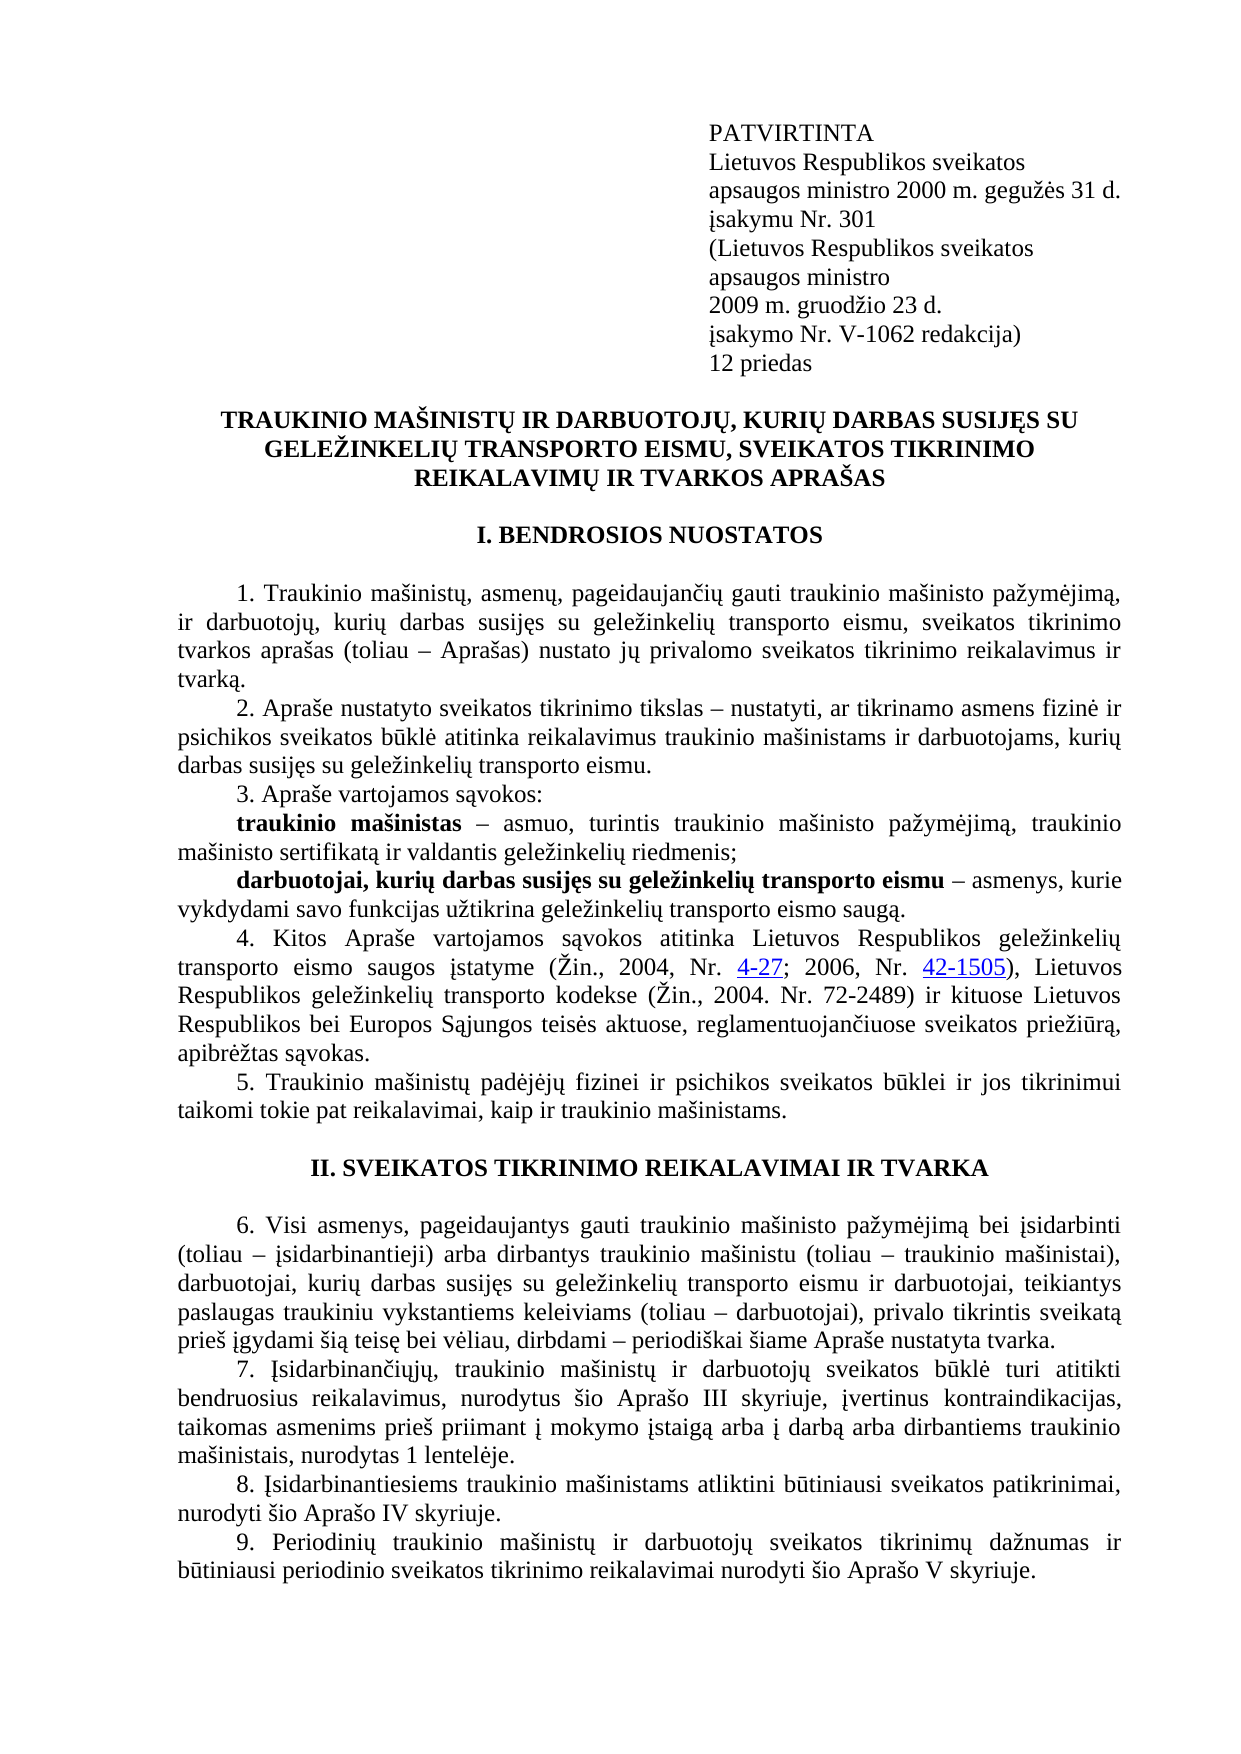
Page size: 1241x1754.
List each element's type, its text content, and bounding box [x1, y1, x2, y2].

text Lietuvos Respublikos sveikatos [177, 147, 1122, 176]
text II. SVEIKATOS TIKRINIMO REIKALAVIMAI IR TVARKA [177, 1153, 1122, 1182]
text 4. Kitos Apraše vartojamos sąvokos atitinka Lietuvos Respublikos geležinkelių transporto eismo saugos įstatyme (Žin., 2004, Nr. 4-27; 2006, Nr. 42-1505), Lietuvos Respublikos geležinkelių transporto kodekse (Žin., 2004. Nr. 72-2489) ir kituose Lietuvos Respublikos bei Europos Sąjungos teisės aktuose, reglamentuojančiuose sveikatos priežiūrą, apibrėžtas sąvokas. [177, 923, 1122, 1067]
text 2009 m. gruodžio 23 d. [177, 291, 1122, 319]
text I. BENDROSIOS NUOSTATOS [177, 521, 1122, 549]
text 3. Apraše vartojamos sąvokos: [177, 779, 1122, 808]
text apsaugos ministro [177, 262, 1122, 291]
text 9. Periodinių traukinio mašinistų ir darbuotojų sveikatos tikrinimų dažnumas ir būtiniausi periodinio sveikatos tikrinimo reikalavimai nurodyti šio Aprašo V skyriuje. [177, 1527, 1122, 1584]
text 8. Įsidarbinantiesiems traukinio mašinistams atliktini būtiniausi sveikatos patikrinimai, nurodyti šio Aprašo IV skyriuje. [177, 1469, 1122, 1527]
text 2. Apraše nustatyto sveikatos tikrinimo tikslas – nustatyti, ar tikrinamo asmens fizinė ir psichikos sveikatos būklė atitinka reikalavimus traukinio mašinistams ir darbuotojams, kurių darbas susijęs su geležinkelių transporto eismu. [177, 693, 1122, 779]
text TRAUKINIO MAŠINISTŲ IR DARBUOTOJŲ, KURIŲ DARBAS SUSIJĘS SU GELEŽINKELIŲ TRANSPORTO EISMU, SVEIKATOS TIKRINIMO REIKALAVIMŲ IR TVARKOS APRAŠAS [177, 406, 1122, 492]
text traukinio mašinistas – asmuo, turintis traukinio mašinisto pažymėjimą, traukinio mašinisto sertifikatą ir valdantis geležinkelių riedmenis; [177, 808, 1122, 866]
text 6. Visi asmenys, pageidaujantys gauti traukinio mašinisto pažymėjimą bei įsidarbinti (toliau – įsidarbinantieji) arba dirbantys traukinio mašinistu (toliau – traukinio mašinistai), darbuotojai, kurių darbas susijęs su geležinkelių transporto eismu ir darbuotojai, teikiantys paslaugas traukiniu vykstantiems keleiviams (toliau – darbuotojai), privalo tikrintis sveikatą prieš įgydami šią teisę bei vėliau, dirbdami – periodiškai šiame Apraše nustatyta tvarka. [177, 1211, 1122, 1354]
text įsakymu Nr. 301 [177, 204, 1122, 233]
text PATVIRTINTA [709, 118, 1122, 147]
text 12 priedas [177, 348, 1122, 377]
text darbuotojai, kurių darbas susijęs su geležinkelių transporto eismu – asmenys, kurie vykdydami savo funkcijas užtikrina geležinkelių transporto eismo saugą. [177, 866, 1122, 923]
text 1. Traukinio mašinistų, asmenų, pageidaujančių gauti traukinio mašinisto pažymėjimą, ir darbuotojų, kurių darbas susijęs su geležinkelių transporto eismu, sveikatos tikrinimo tvarkos aprašas (toliau – Aprašas) nustato jų privalomo sveikatos tikrinimo reikalavimus ir tvarką. [177, 578, 1122, 693]
text 7. Įsidarbinančiųjų, traukinio mašinistų ir darbuotojų sveikatos būklė turi atitikti bendruosius reikalavimus, nurodytus šio Aprašo III skyriuje, įvertinus kontraindikacijas, taikomas asmenims prieš priimant į mokymo įstaigą arba į darbą arba dirbantiems traukinio mašinistais, nurodytas 1 lentelėje. [177, 1354, 1122, 1469]
text 5. Traukinio mašinistų padėjėjų fizinei ir psichikos sveikatos būklei ir jos tikrinimui taikomi tokie pat reikalavimai, kaip ir traukinio mašinistams. [177, 1067, 1122, 1124]
text apsaugos ministro 2000 m. gegužės 31 d. [177, 176, 1122, 204]
text (Lietuvos Respublikos sveikatos [177, 233, 1122, 262]
text įsakymo Nr. V-1062 redakcija) [177, 319, 1122, 348]
